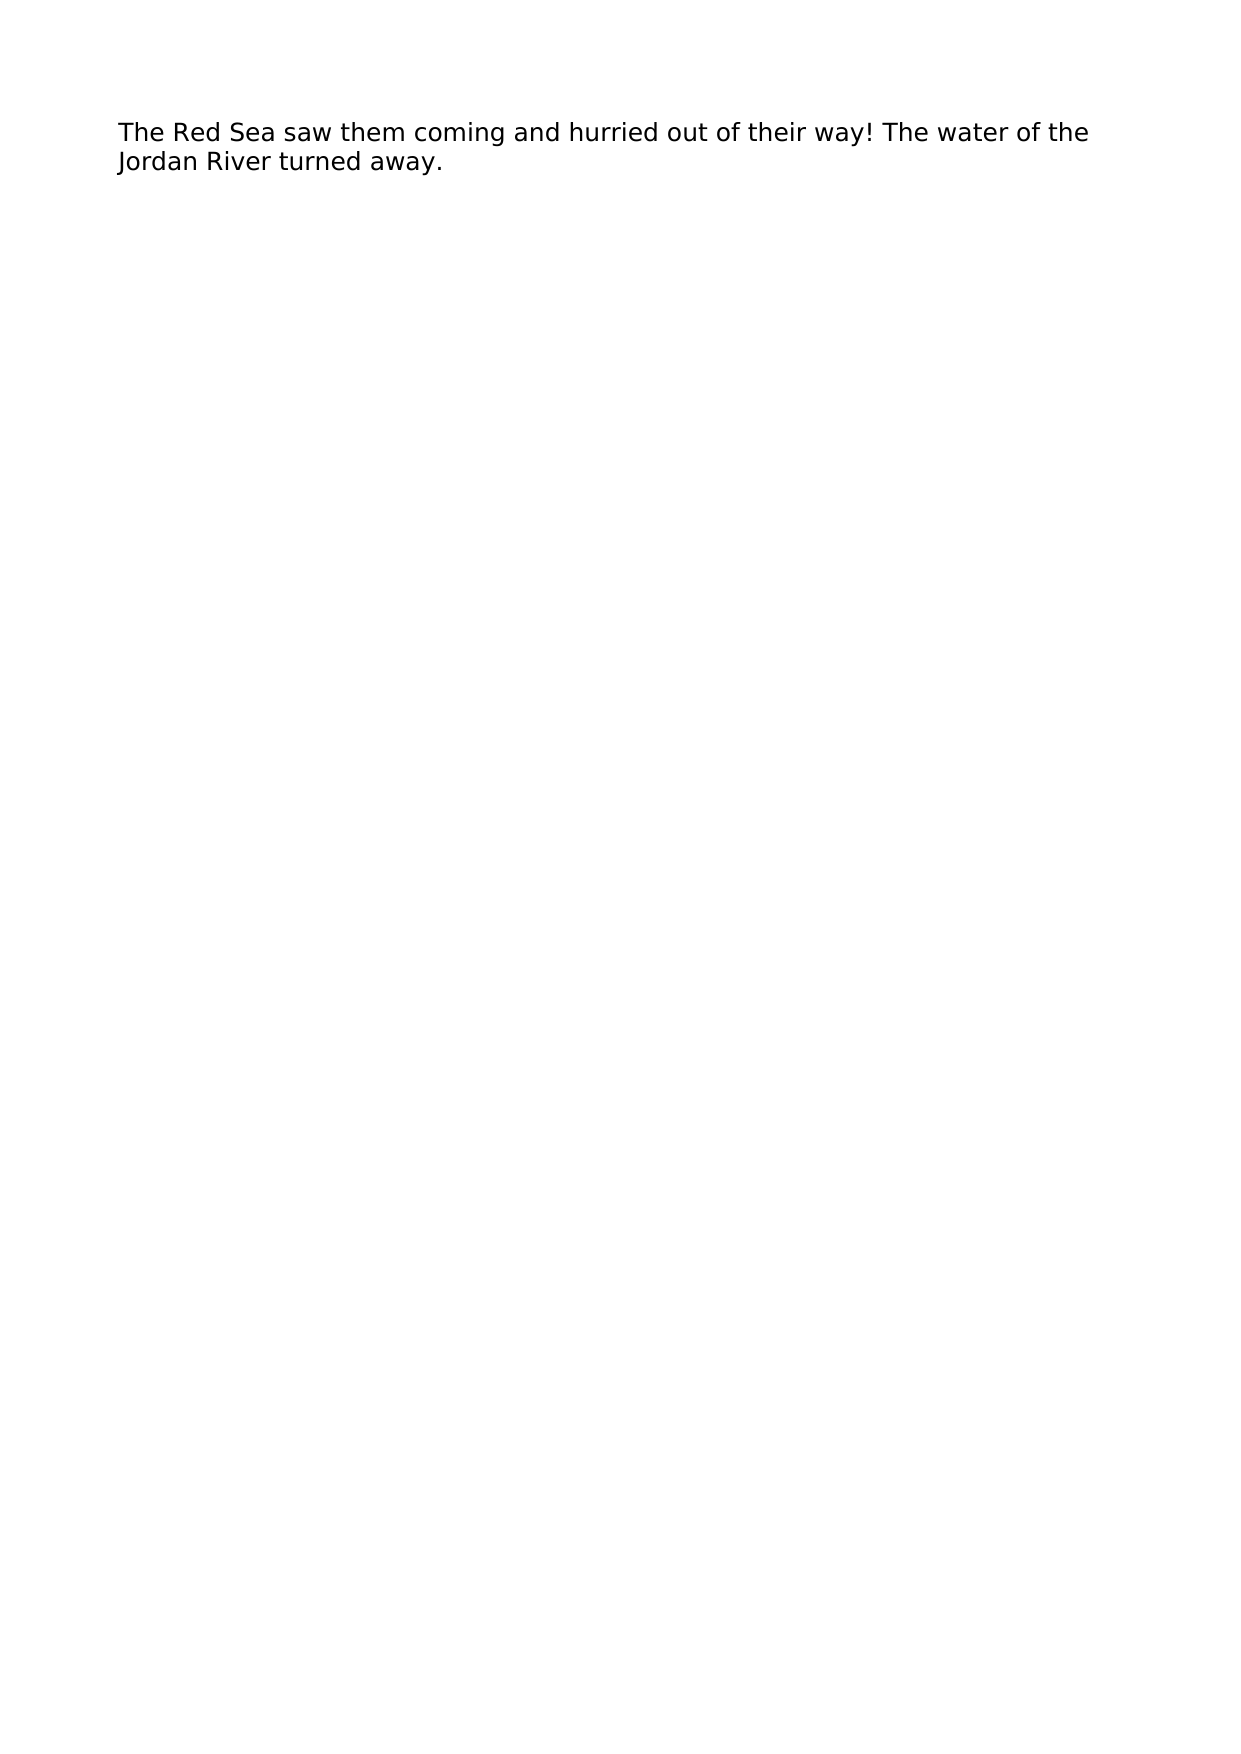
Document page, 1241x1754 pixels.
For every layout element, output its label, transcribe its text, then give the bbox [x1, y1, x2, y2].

text The Red Sea saw them coming and hurried out of their way! The water of the Jordan River turned away. [118, 118, 1122, 176]
